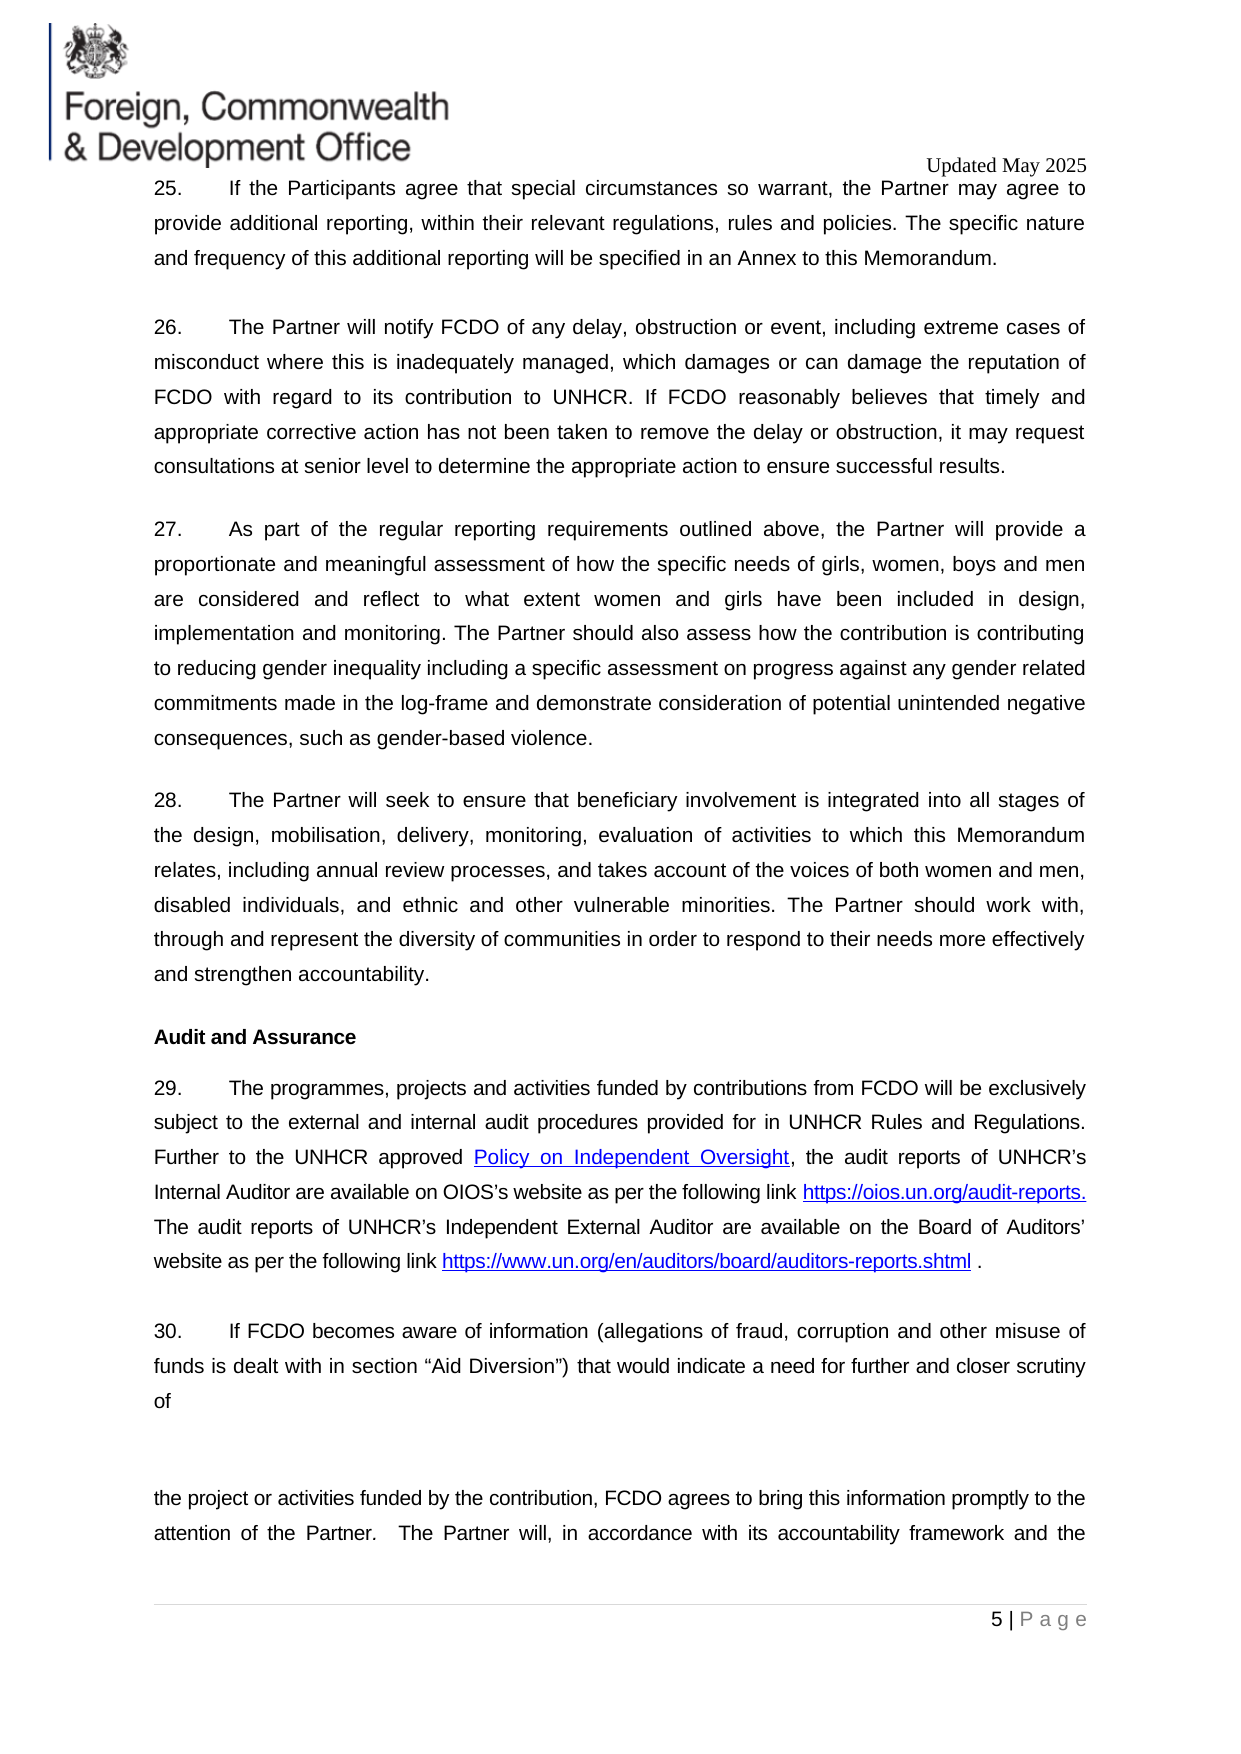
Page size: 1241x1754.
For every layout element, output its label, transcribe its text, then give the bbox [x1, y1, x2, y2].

list The programmes, projects and activities funded by contributions from FCDO will be exclusively subject to the external and internal audit procedures provided for in UNHCR Rules and Regulations. Further to the UNHCR approved Policy on Independent Oversight, the audit reports of UNHCR’s Internal Auditor are available on OIOS’s website as per the following link https://oios.un.org/audit-reports. The audit reports of UNHCR’s Independent External Auditor are available on the Board of Auditors’ website as per the following link https://www.un.org/en/auditors/board/auditors-reports.shtml . [153, 1076, 1087, 1273]
picture [48, 23, 451, 168]
text Audit and Assurance [153, 1025, 1087, 1048]
list As part of the regular reporting requirements outlined above, the Partner will provide a proportionate and meaningful assessment of how the specific needs of girls, women, boys and men are considered and reflect to what extent women and girls have been included in design, implementation and monitoring. The Partner should also assess how the contribution is contributing to reducing gender inequality including a specific assessment on progress against any gender related commitments made in the log-frame and demonstrate consideration of potential unintended negative consequences, such as gender-based violence. [153, 517, 1087, 749]
list If the Participants agree that special circumstances so warrant, the Partner may agree to provide additional reporting, within their relevant regulations, rules and policies. The specific nature and frequency of this additional reporting will be specified in an Annex to this Memorandum. [153, 177, 1087, 269]
list The Partner will notify FCDO of any delay, obstruction or event, including extreme cases of misconduct where this is inadequately managed, which damages or can damage the reputation of FCDO with regard to its contribution to UNHCR. If FCDO reasonably believes that timely and appropriate corrective action has not been taken to remove the delay or obstruction, it may request consultations at senior level to determine the appropriate action to ensure successful results. [153, 316, 1087, 478]
list The Partner will seek to ensure that beneficiary involvement is integrated into all stages of the design, mobilisation, delivery, monitoring, evaluation of activities to which this Memorandum relates, including annual review processes, and takes account of the voices of both women and men, disabled individuals, and ethnic and other vulnerable minorities. The Partner should work with, through and represent the diversity of communities in order to respond to their needs more effectively and strengthen accountability. [153, 789, 1087, 986]
text the project or activities funded by the contribution, FCDO agrees to bring this information promptly to the attention of the Partner. The Partner will, in accordance with its accountability framework and the [153, 1487, 1087, 1544]
list If FCDO becomes aware of information (allegations of fraud, corruption and other misuse of funds is dealt with in section “Aid Diversion”) that would indicate a need for further and closer scrutiny of [153, 1320, 1087, 1412]
